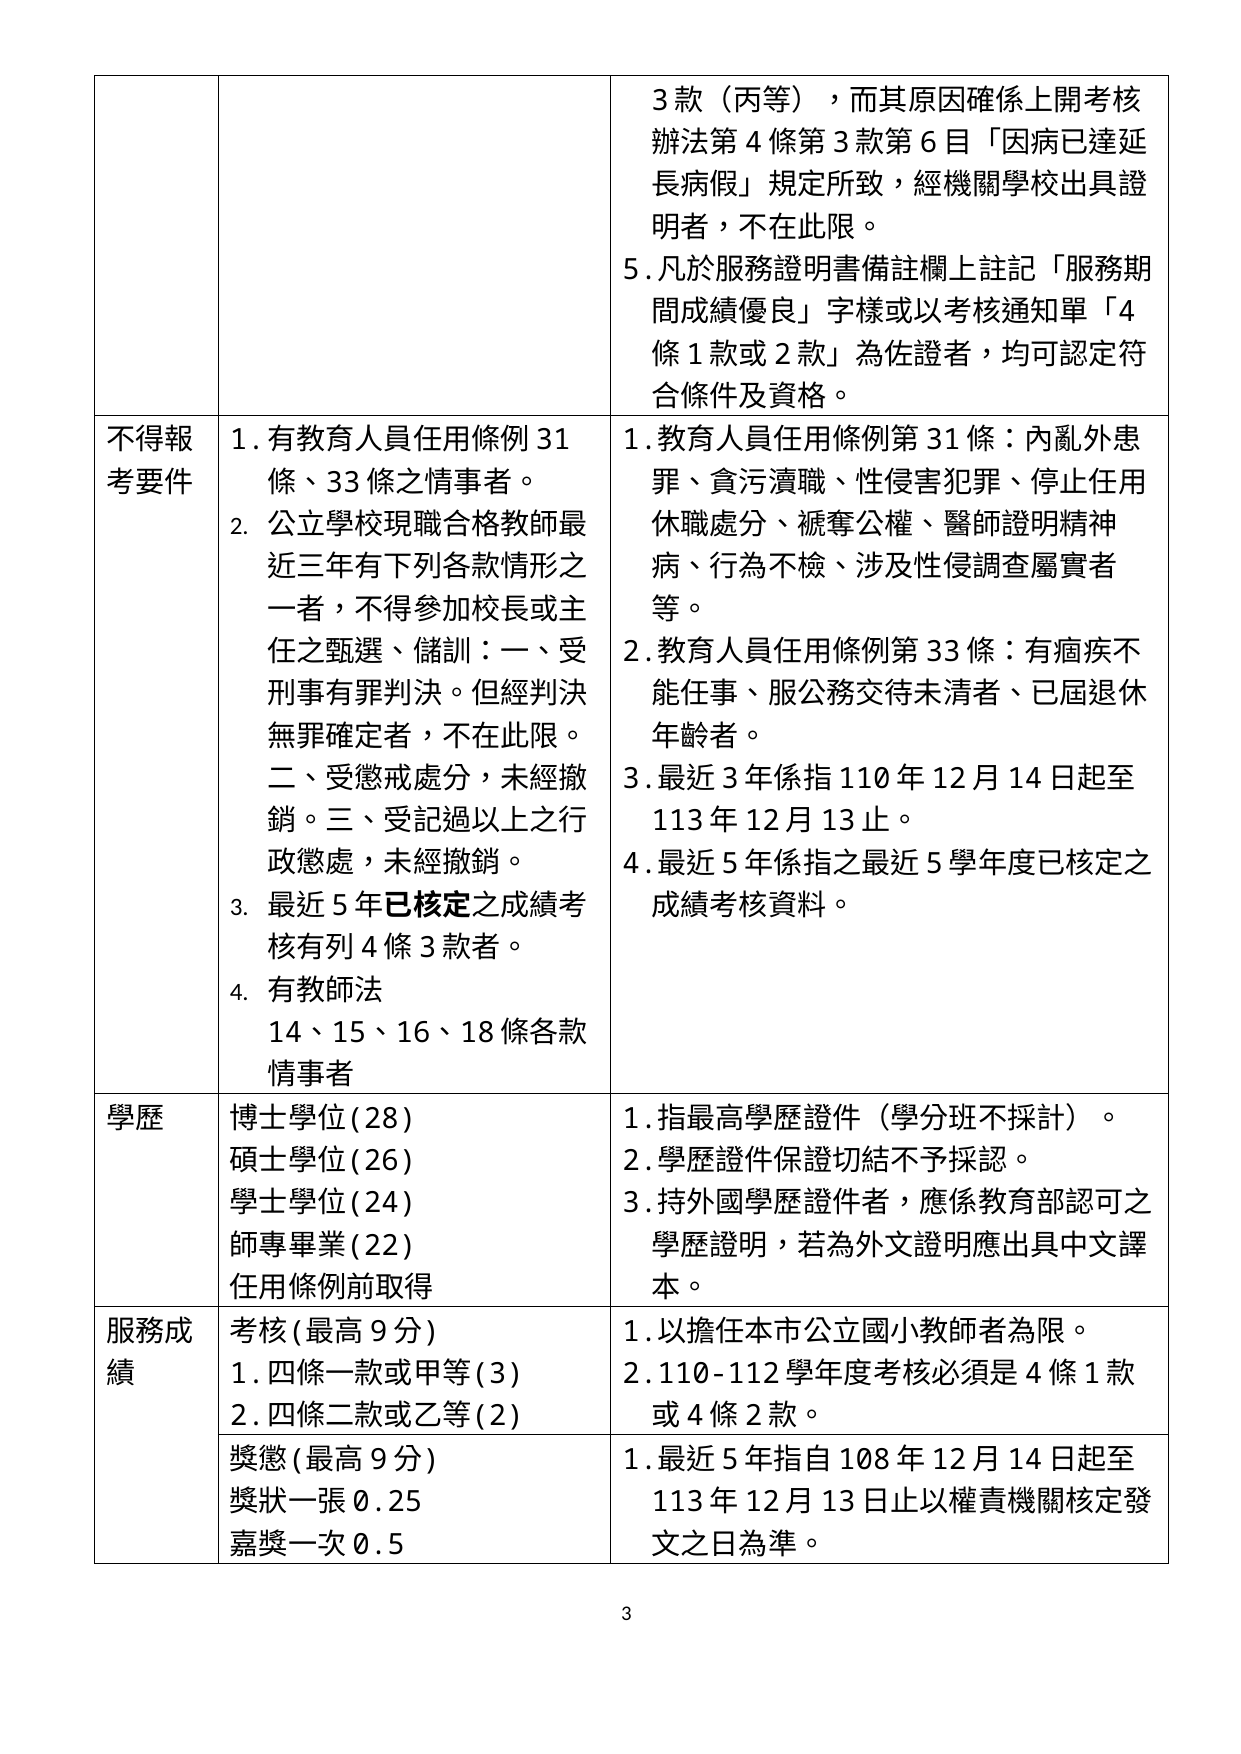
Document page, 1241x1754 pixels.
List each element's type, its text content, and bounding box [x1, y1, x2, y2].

table_cell 學歷 [95, 1094, 218, 1306]
table_cell 考核(最高9分) 四條一款或甲等(3) 四條二款或乙等(2) [219, 1307, 610, 1434]
table_cell 有教育人員任用條例31條、33條之情事者。 公立學校現職合格教師最近三年有下列各款情形之一者，不得參加校長或主任之甄選、儲訓：一、受刑事有罪判決。但經判決無罪確定者，不在此限。二、受懲戒處分，未經撤銷。三、受記過以上之行政懲處，未經撤銷。 最近5年已核定之成績考核有列4條3款者。 有教師法14、15、16、18條各款情事者 [219, 416, 610, 1093]
table_cell 1.最近5年指自108年12月14日起至113年12月13日止以權責機關核定發文之日為準。 [611, 1435, 1168, 1563]
table_cell [95, 76, 218, 415]
table_cell 服務成績 [95, 1307, 218, 1563]
table_cell [219, 76, 610, 415]
table_cell 3款（丙等），而其原因確係上開考核辦法第4條第3款第6目「因病已達延長病假」規定所致，經機關學校出具證明者，不在此限。 5.凡於服務證明書備註欄上註記「服務期間成績優良」字樣或以考核通知單「4條1款或2款」為佐證者，均可認定符合條件及資格。 [611, 76, 1168, 415]
table_cell 博士學位(28) 碩士學位(26) 學士學位(24) 師專畢業(22) 任用條例前取得 [219, 1094, 610, 1306]
table_cell 1.以擔任本市公立國小教師者為限。 2.110-112學年度考核必須是4條1款或4條2款。 [611, 1307, 1168, 1434]
table_cell 1.指最高學歷證件（學分班不採計）。 2.學歷證件保證切結不予採認。 3.持外國學歷證件者，應係教育部認可之學歷證明，若為外文證明應出具中文譯本。 [611, 1094, 1168, 1306]
table_cell 1.教育人員任用條例第31條：內亂外患罪、貪污瀆職、性侵害犯罪、停止任用休職處分、褫奪公權、醫師證明精神病、行為不檢、涉及性侵調查屬實者等。 2.教育人員任用條例第33條：有痼疾不能任事、服公務交待未清者、已屆退休年齡者。 3.最近3年係指110年12月14日起至113年12月13止。 4.最近5年係指之最近5學年度已核定之成績考核資料。 [611, 416, 1168, 1093]
table_cell 獎懲(最高9分) 獎狀一張0.25 嘉獎一次0.5 [219, 1435, 610, 1563]
table_cell 不得報考要件 [95, 416, 218, 1093]
